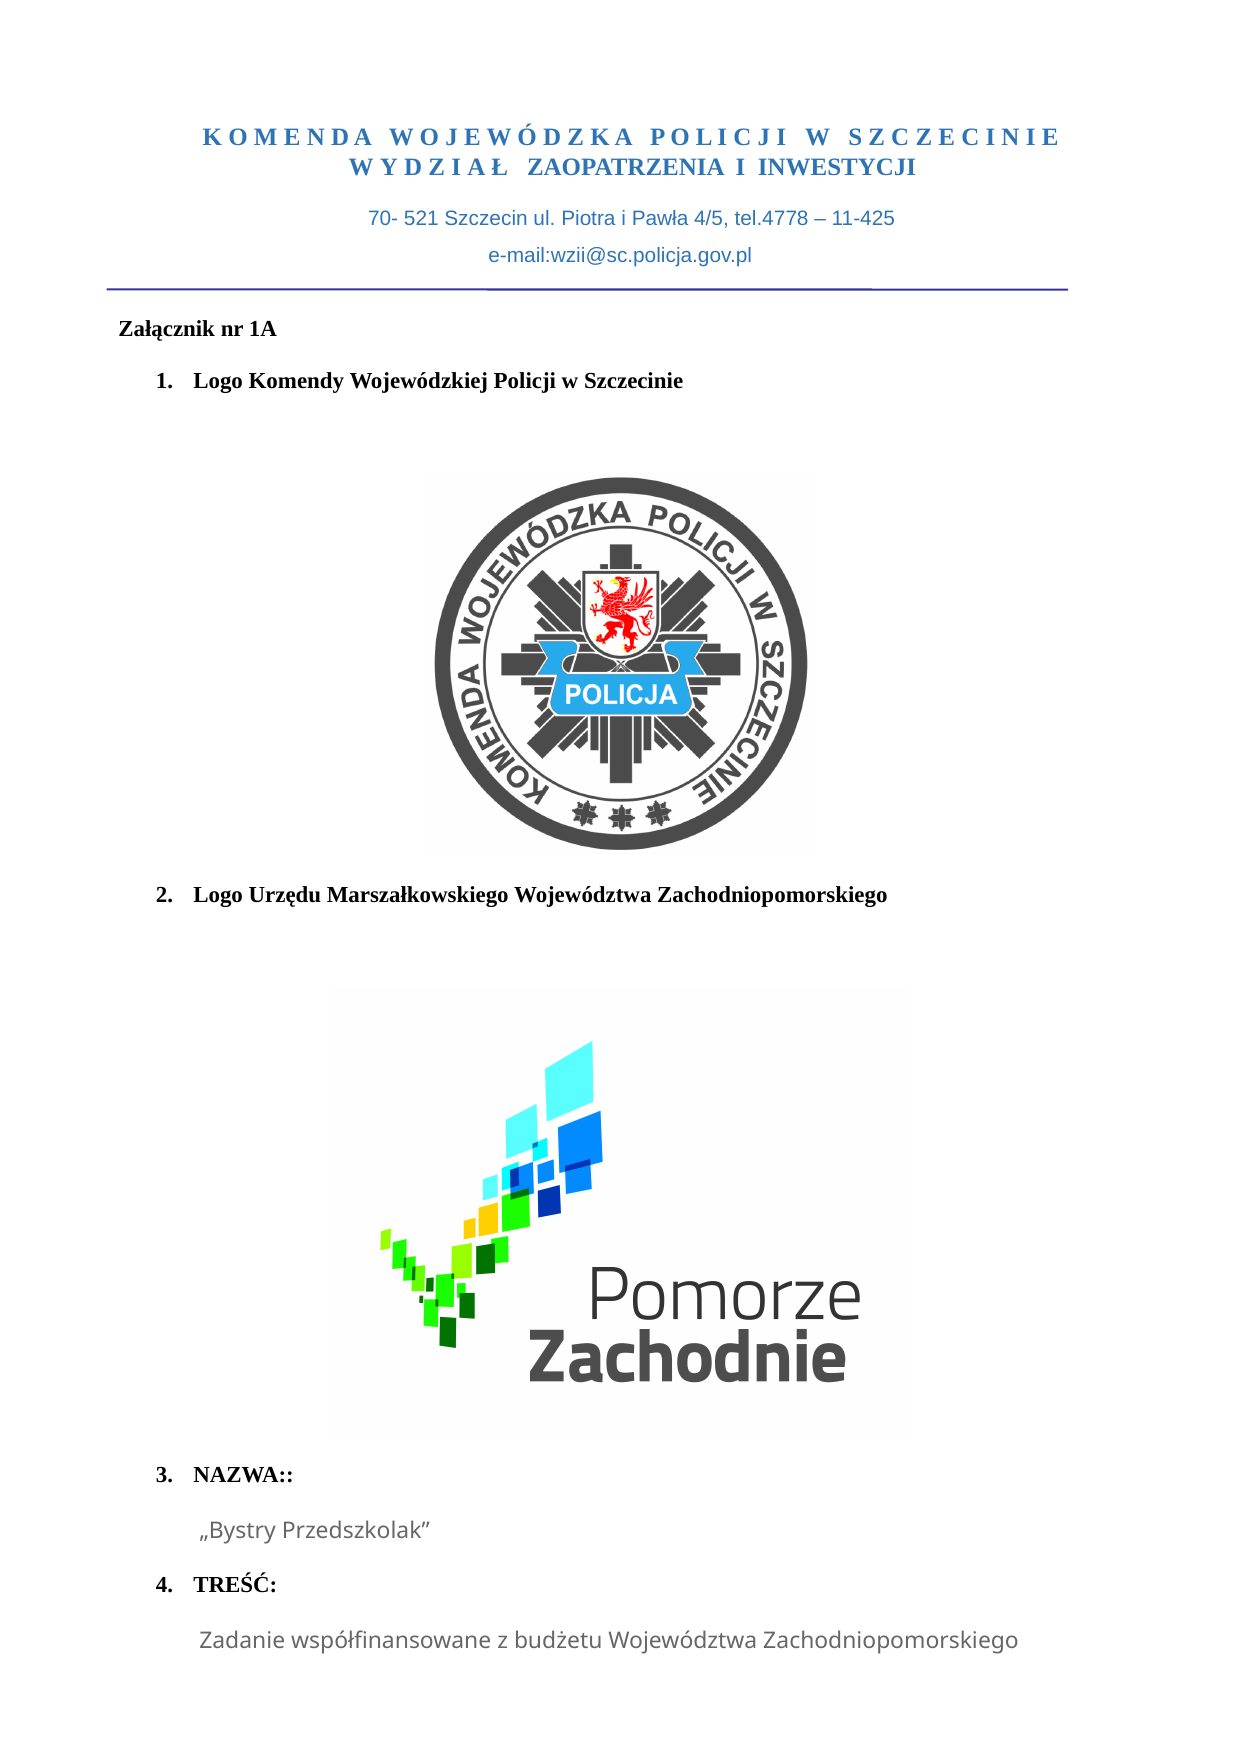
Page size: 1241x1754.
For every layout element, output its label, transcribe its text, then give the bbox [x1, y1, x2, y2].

list Logo Urzędu Marszałkowskiego Województwa Zachodniopomorskiego [156, 881, 1122, 908]
text Załącznik nr 1A [118, 315, 1122, 341]
picture [330, 986, 910, 1437]
list TREŚĆ: [156, 1571, 1122, 1598]
list Logo Komendy Wojewódzkiej Policji w Szczecinie [156, 367, 1122, 394]
list Zadanie współfinansowane z budżetu Województwa Zachodniopomorskiego [156, 1624, 1122, 1655]
list „Bystry Przedszkolak” [156, 1514, 1122, 1545]
list NAZWA:: [156, 1461, 1122, 1487]
picture [430, 472, 811, 855]
